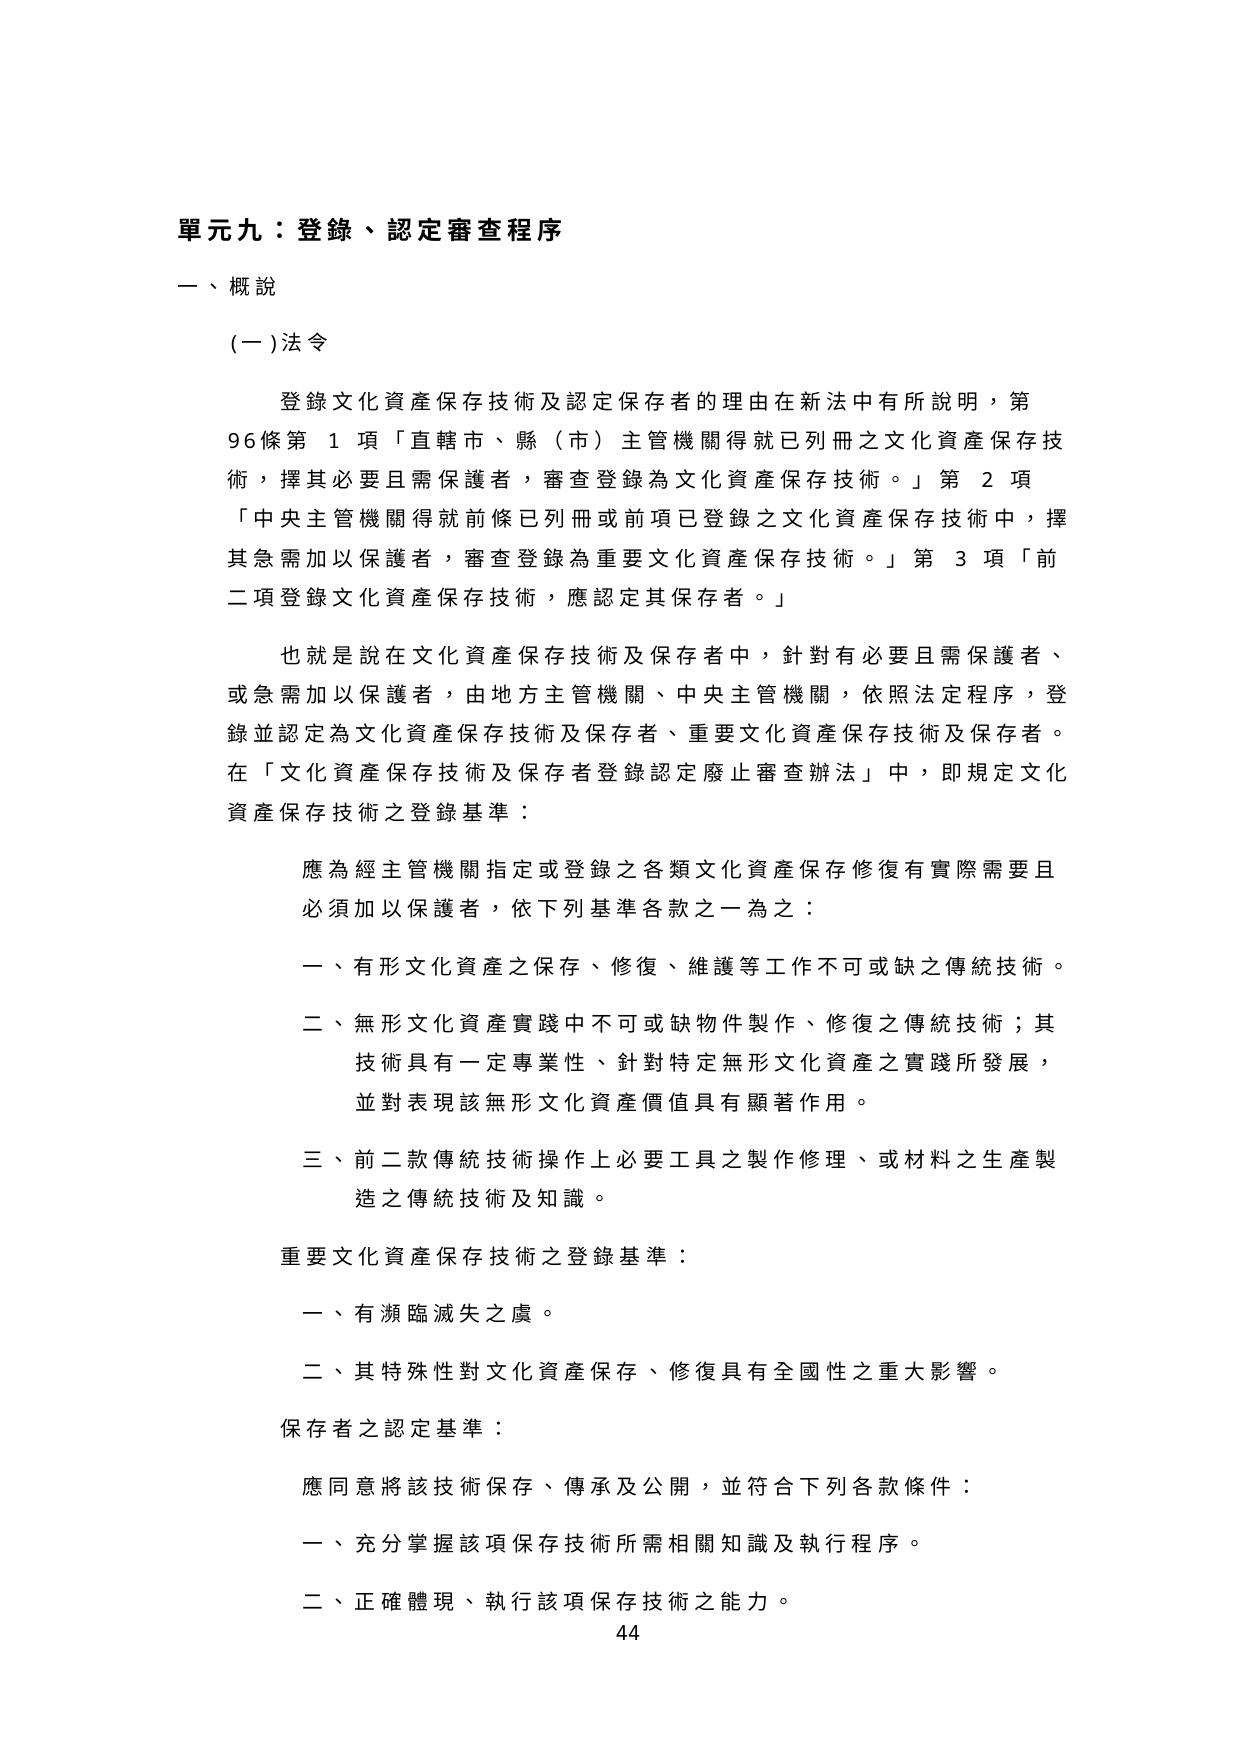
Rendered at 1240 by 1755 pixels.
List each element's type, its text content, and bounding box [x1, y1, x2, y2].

text 一、概說 [177, 272, 1240, 300]
text 造之傳統技術及知識。 [355, 1184, 1240, 1213]
text 應同意將該技術保存、傳承及公開，並符合下列各款條件： [302, 1472, 1240, 1500]
text 必須加以保護者，依下列基準各款之一為之： [302, 894, 1240, 923]
text 也就是說在文化資產保存技術及保存者中，針對有必要且需保護者、或急需加以保護者，由地方主管機關、中央主管機關，依照法定程序，登錄並認定為文化資產保存技術及保存者、重要文化資產保存技術及保存者。在「文化資產保存技術及保存者登錄認定廢止審查辦法」中，即規定文化資產保存技術之登錄基準： [227, 641, 1074, 826]
text 保存者之認定基準： [280, 1414, 1240, 1443]
text 單元九：登錄、認定審查程序 [177, 213, 1240, 247]
text 一、充分掌握該項保存技術所需相關知識及執行程序。 [302, 1529, 1240, 1558]
text 二、無形文化資產實踐中不可或缺物件製作、修復之傳統技術；其技術具有一定專業性、針對特定無形文化資產之實踐所發展，並對表現該無形文化資產價值具有顯著作用。 [302, 1009, 1062, 1116]
text 44 [615, 1618, 1240, 1647]
text (一)法令 [227, 328, 1240, 356]
text 二、正確體現、執行該項保存技術之能力。 [302, 1587, 1240, 1615]
text 一、有形文化資產之保存、修復、維護等工作不可或缺之傳統技術。 [302, 952, 1240, 980]
text 二、其特殊性對文化資產保存、修復具有全國性之重大影響。 [302, 1357, 1240, 1385]
text 三、前二款傳統技術操作上必要工具之製作修理、或材料之生產製 [302, 1146, 1240, 1174]
text 登錄文化資產保存技術及認定保存者的理由在新法中有所說明，第 96條第 1 項「直轄市、縣（市）主管機關得就已列冊之文化資產保存技術，擇其必要且需保護者，審查登錄為文化資產保存技術。」第 2 項「中央主管機關得就前條已列冊或前項已登錄之文化資產保存技術中，擇其急需加以保護者，審查登錄為重要文化資產保存技術。」第 3 項「前二項登錄文化資產保存技術，應認定其保存者。」 [227, 387, 1074, 611]
text 重要文化資產保存技術之登錄基準： [280, 1242, 1240, 1270]
text 一、有瀕臨滅失之虞。 [302, 1299, 1240, 1328]
text 應為經主管機關指定或登錄之各類文化資產保存修復有實際需要且 [302, 856, 1240, 884]
